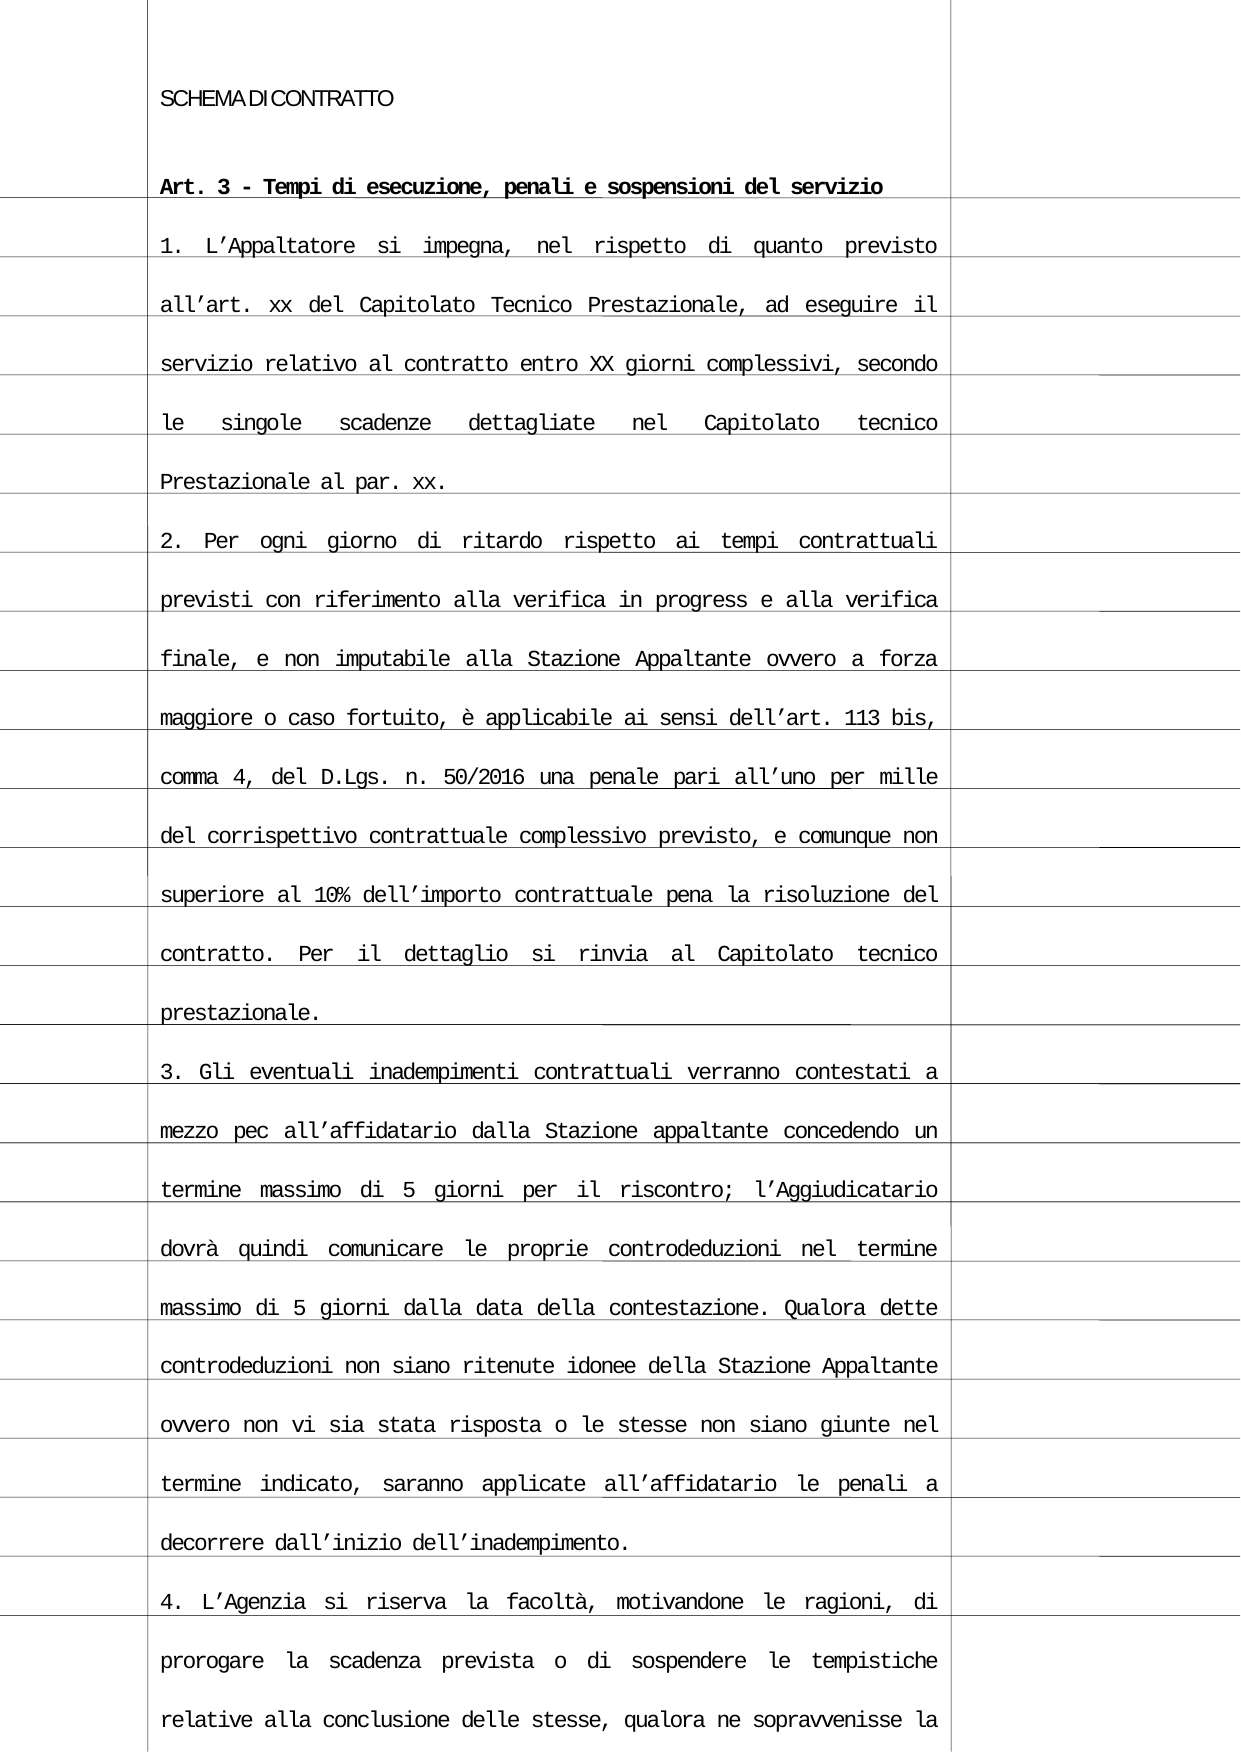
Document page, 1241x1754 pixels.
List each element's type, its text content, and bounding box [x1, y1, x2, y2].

text 4. L’Agenzia si riserva la facoltà, motivandone le ragioni, di [159, 1563, 939, 1615]
text previsti con riferimento alla verifica in progress e alla verifica [159, 553, 939, 610]
text comma 4, del D.Lgs. n. 50/2016 una penale pari all’uno per mille [159, 730, 939, 788]
text Art. 3 - Tempi di esecuzione, penali e sospensioni del servizio [159, 148, 939, 197]
text mezzo pec all’affidatario dalla Stazione appaltante concedendo un [159, 1084, 939, 1142]
text finale, e non imputabile alla Stazione Appaltante ovvero a forza [159, 612, 939, 670]
text termine indicato, saranno applicate all’affidatario le penali a [159, 1439, 939, 1497]
text del corrispettivo contrattuale complessivo previsto, e comunque non [159, 789, 939, 847]
text [159, 198, 939, 207]
text servizio relativo al contratto entro XX giorni complessivi, secondo [159, 317, 939, 374]
text ovvero non vi sia stata risposta o le stesse non siano giunte nel [159, 1380, 939, 1437]
text superiore al 10% dell’importo contrattuale pena la risoluzione del [159, 848, 939, 906]
text controdeduzioni non siano ritenute idonee della Stazione Appaltante [159, 1321, 939, 1378]
text contratto. Per il dettaglio si rinvia al Capitolato tecnico [159, 907, 939, 965]
text termine massimo di 5 giorni per il riscontro; l’Aggiudicatario [159, 1144, 939, 1201]
text prorogare la scadenza prevista o di sospendere le tempistiche relative alla conclusione delle stesse, qualora ne sopravvenisse la [159, 1616, 939, 1739]
text 3. Gli eventuali inadempimenti contrattuali verranno contestati a [159, 1032, 939, 1083]
text maggiore o caso fortuito, è applicabile ai sensi dell’art. 113 bis, [159, 671, 939, 729]
text le singole scadenze dettagliate nel Capitolato tecnico [159, 376, 939, 433]
text dovrà quindi comunicare le proprie controdeduzioni nel termine [159, 1203, 939, 1260]
text prestazionale. [159, 966, 939, 1024]
text Prestazionale al par. xx. [159, 435, 939, 492]
text massimo di 5 giorni dalla data della contestazione. Qualora dette [159, 1262, 939, 1319]
text 1. L’Appaltatore si impegna, nel rispetto di quanto previsto [159, 207, 939, 256]
text 2. Per ogni giorno di ritardo rispetto ai tempi contrattuali [159, 501, 939, 552]
text decorrere dall’inizio dell’inadempimento. [159, 1498, 939, 1555]
text all’art. xx del Capitolato Tecnico Prestazionale, ad eseguire il [159, 258, 939, 315]
